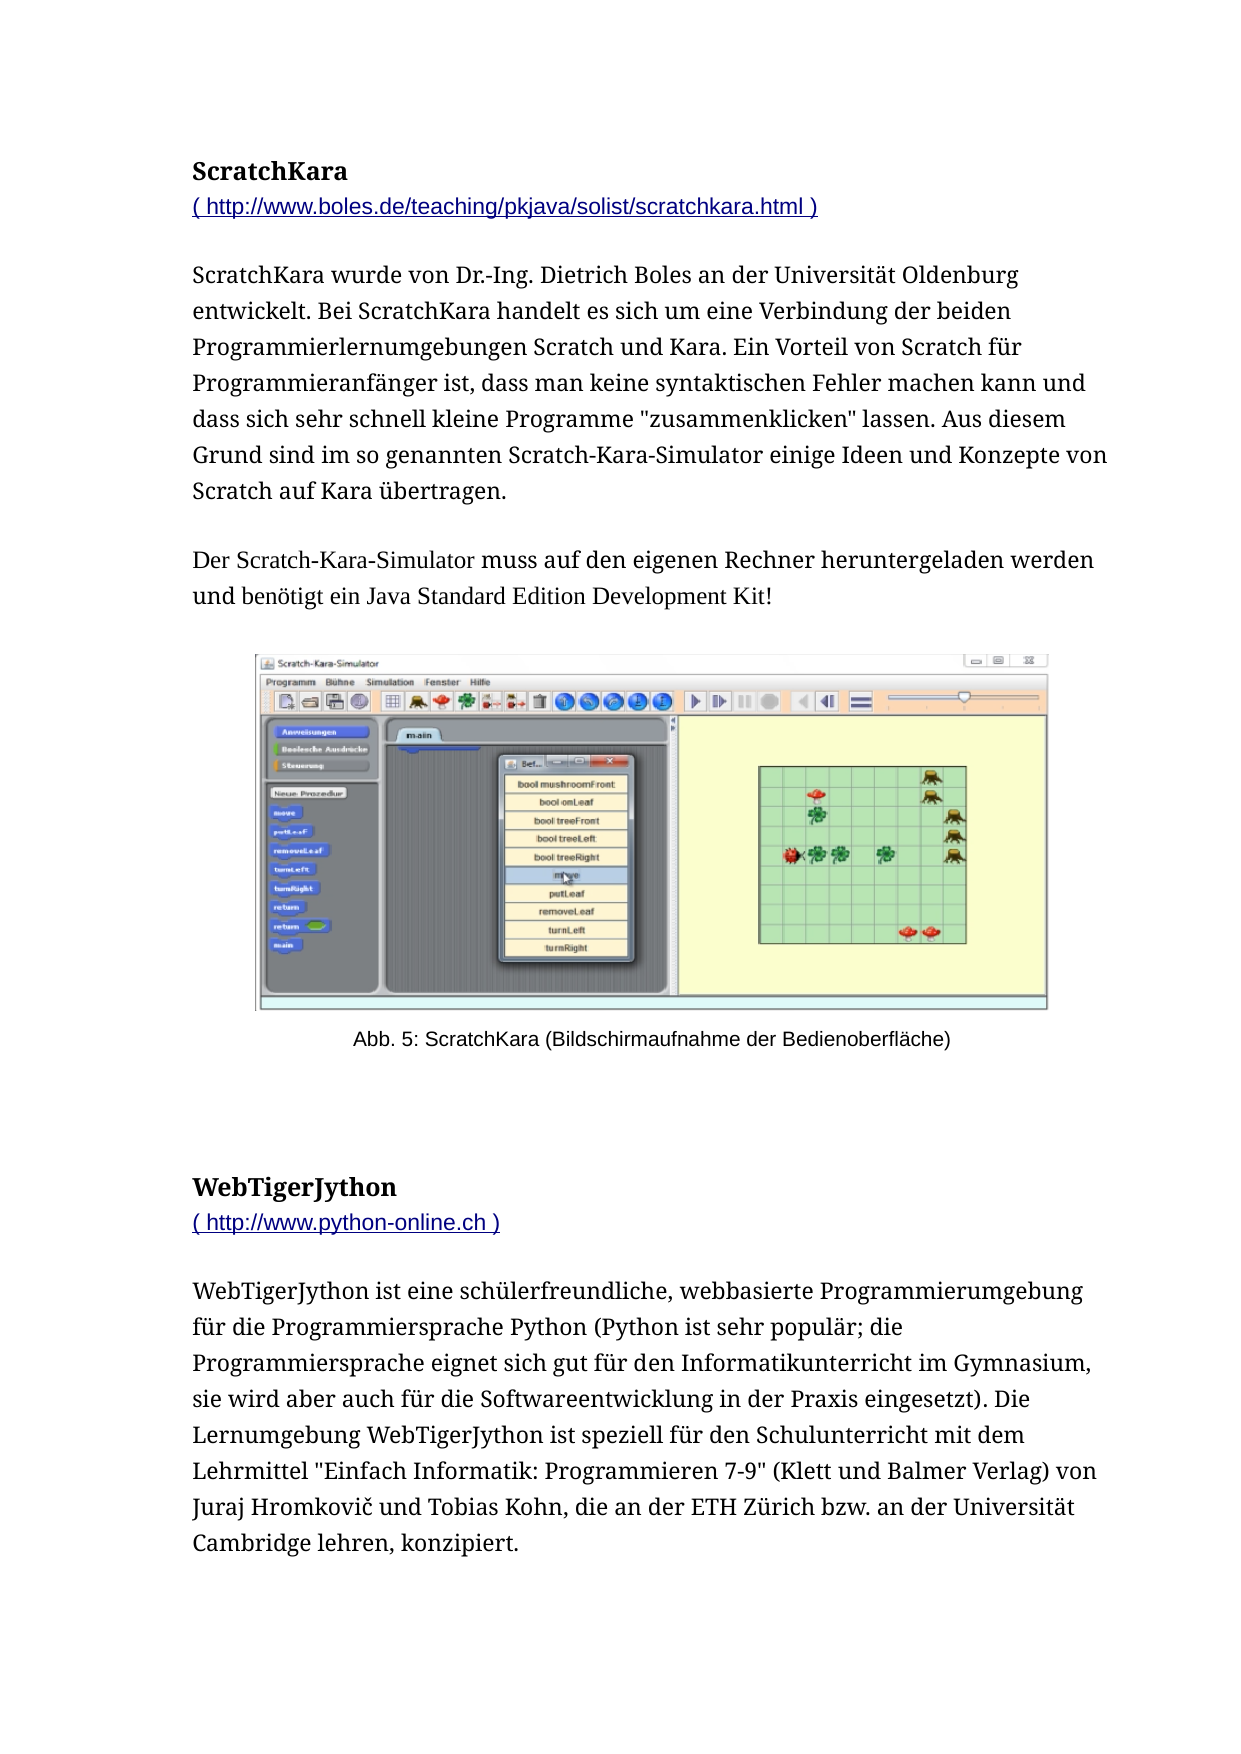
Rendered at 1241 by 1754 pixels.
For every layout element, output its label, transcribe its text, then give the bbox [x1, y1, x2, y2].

text ScratchKara [192, 154, 1122, 188]
text Abb. 5: ScratchKara (Bildschirmaufnahme der Bedienoberfläche) [249, 654, 1055, 1050]
text WebTigerJython [192, 1170, 1122, 1204]
text ScratchKara wurde von Dr.-Ing. Dietrich Boles an der Universität Oldenburg entwickelt. Bei ScratchKara handelt es sich um eine Verbindung der beiden Programmierlernumgebungen Scratch und Kara. Ein Vorteil von Scratch für Programmieranfänger ist, dass man keine syntaktischen Fehler machen kann und dass sich sehr schnell kleine Programme "zusammenklicken" lassen. Aus diesem Grund sind im so genannten Scratch-Kara-Simulator einige Ideen und Konzepte von Scratch auf Kara übertragen. [192, 259, 1122, 506]
text Der Scratch-Kara-Simulator muss auf den eigenen Rechner heruntergeladen werden und benötigt ein Java Standard Edition Development Kit! [192, 544, 1122, 611]
text WebTigerJython ist eine schülerfreundliche, webbasierte Programmierumgebung für die Programmiersprache Python (Python ist sehr populär; die Programmiersprache eignet sich gut für den Informatikunterricht im Gymnasium, sie wird aber auch für die Softwareentwicklung in der Praxis eingesetzt). Die Lernumgebung WebTigerJython ist speziell für den Schulunterricht mit dem Lehrmittel "Einfach Informatik: Programmieren 7-9" (Klett und Balmer Verlag) von Juraj Hromkovič und Tobias Kohn, die an der ETH Zürich bzw. an der Universität Cambridge lehren, konzipiert. [192, 1275, 1122, 1558]
picture [255, 654, 1049, 1011]
